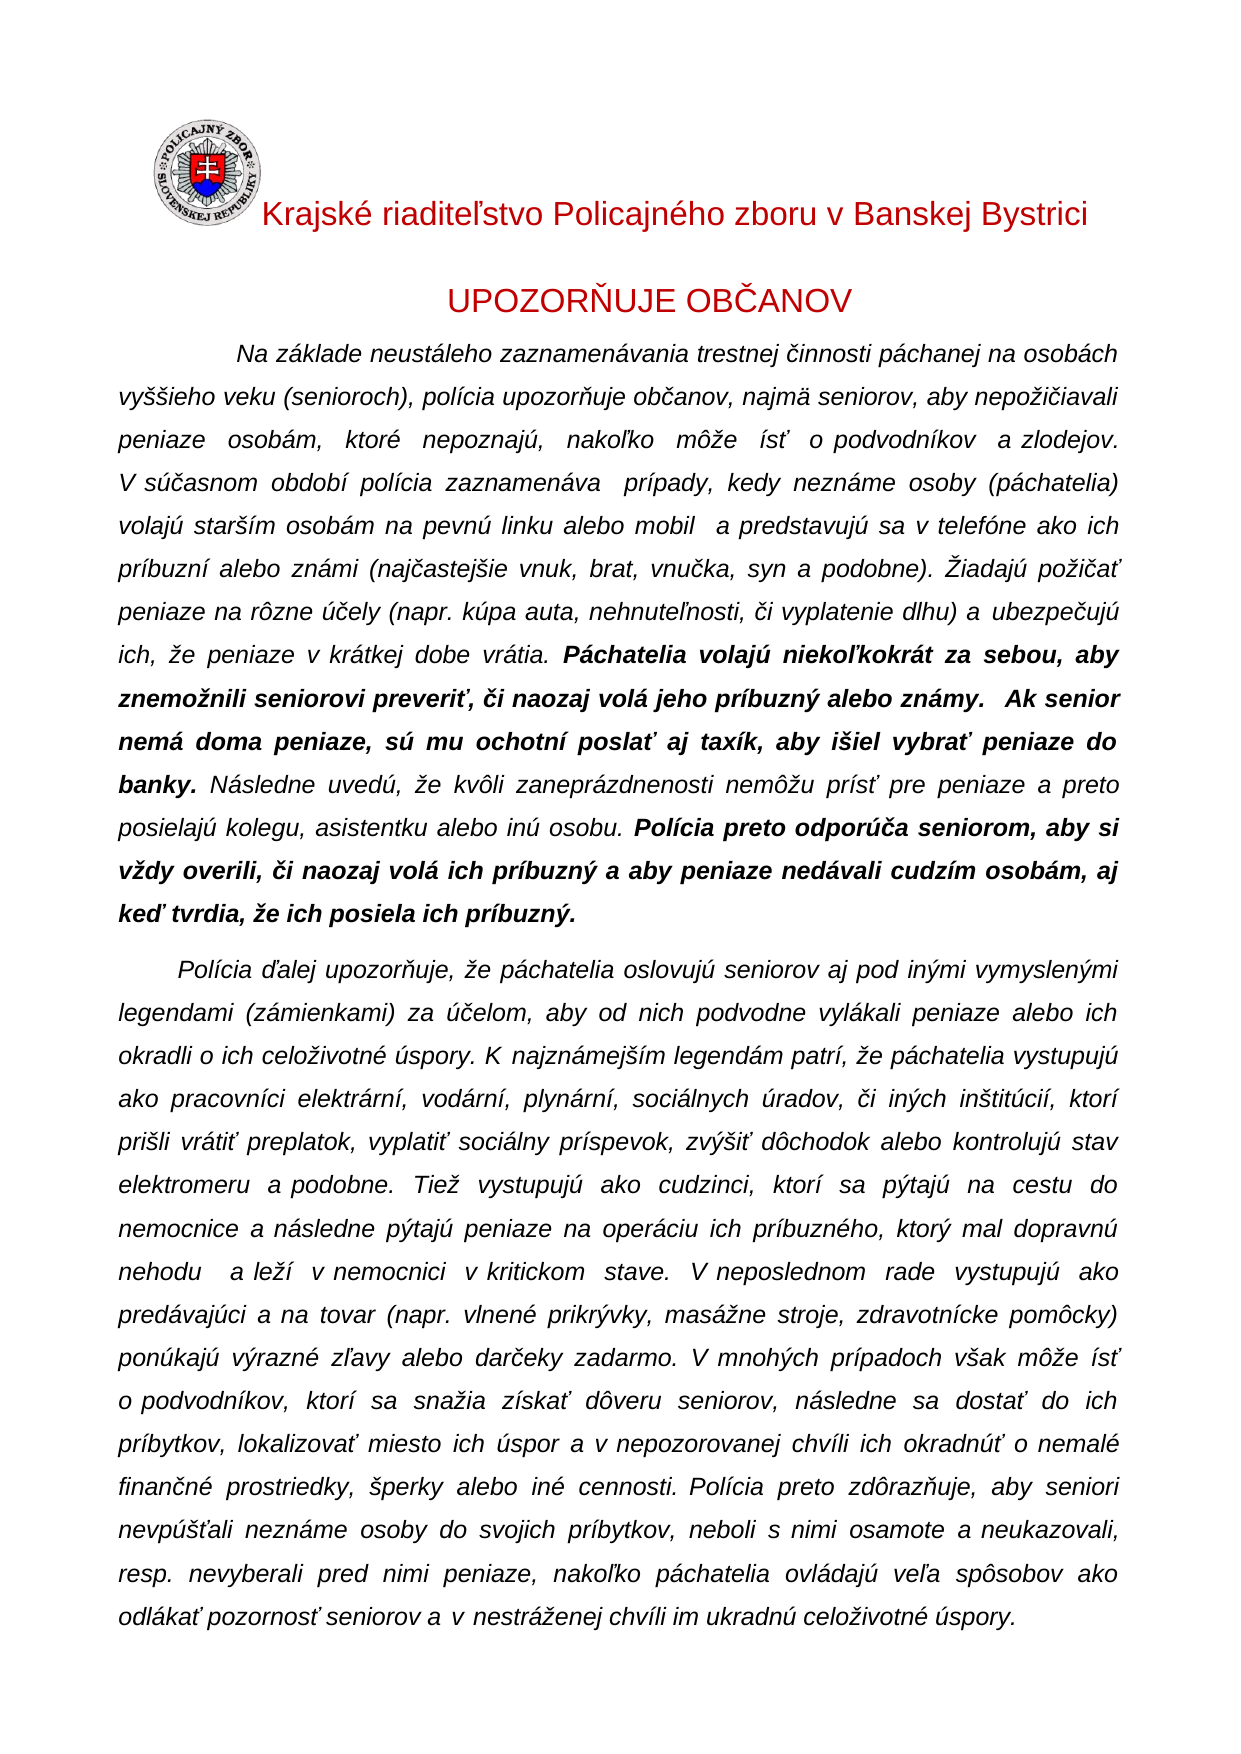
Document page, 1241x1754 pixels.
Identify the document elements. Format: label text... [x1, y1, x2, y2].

text Na základe neustáleho zaznamenávania trestnej činnosti páchanej na osobách vyššieho veku (senioroch), polícia upozorňuje občanov, najmä seniorov, aby nepožičiavali peniaze osobám, ktoré nepoznajú, nakoľko môže ísť o podvodníkov a zlodejov. V súčasnom období polícia zaznamenáva prípady, kedy neznáme osoby (páchatelia) volajú starším osobám na pevnú linku alebo mobil a predstavujú sa v telefóne ako ich príbuzní alebo známi (najčastejšie vnuk, brat, vnučka, syn a podobne). Žiadajú požičať peniaze na rôzne účely (napr. kúpa auta, nehnuteľnosti, či vyplatenie dlhu) a ubezpečujú ich, že peniaze v krátkej dobe vrátia. Páchatelia volajú niekoľkokrát za sebou, aby znemožnili seniorovi preveriť, či naozaj volá jeho príbuzný alebo známy. Ak senior nemá doma peniaze, sú mu ochotní poslať aj taxík, aby išiel vybrať peniaze do banky. Následne uvedú, že kvôli zaneprázdnenosti nemôžu prísť pre peniaze a preto posielajú kolegu, asistentku alebo inú osobu. Polícia preto odporúča seniorom, aby si vždy overili, či naozaj volá ich príbuzný a aby peniaze nedávali cudzím osobám, aj keď tvrdia, že ich posiela ich príbuzný. [118, 339, 1122, 928]
text Polícia ďalej upozorňuje, že páchatelia oslovujú seniorov aj pod inými vymyslenými legendami (zámienkami) za účelom, aby od nich podvodne vylákali peniaze alebo ich okradli o ich celoživotné úspory. K najznámejším legendám patrí, že páchatelia vystupujú ako pracovníci elektrární, vodární, plynární, sociálnych úradov, či iných inštitúcií, ktorí prišli vrátiť preplatok, vyplatiť sociálny príspevok, zvýšiť dôchodok alebo kontrolujú stav elektromeru a podobne. Tiež vystupujú ako cudzinci, ktorí sa pýtajú na cestu do nemocnice a následne pýtajú peniaze na operáciu ich príbuzného, ktorý mal dopravnú nehodu a leží v nemocnici v kritickom stave. V neposlednom rade vystupujú ako predávajúci a na tovar (napr. vlnené prikrývky, masážne stroje, zdravotnícke pomôcky) ponúkajú výrazné zľavy alebo darčeky zadarmo. V mnohých prípadoch však môže ísť o podvodníkov, ktorí sa snažia získať dôveru seniorov, následne sa dostať do ich príbytkov, lokalizovať miesto ich úspor a v nepozorovanej chvíli ich okradnúť o nemalé finančné prostriedky, šperky alebo iné cennosti. Polícia preto zdôrazňuje, aby seniori nevpúšťali neznáme osoby do svojich príbytkov, neboli s nimi osamote a neukazovali, resp. nevyberali pred nimi peniaze, nakoľko páchatelia ovládajú veľa spôsobov ako odlákať pozornosť seniorov a v nestráženej chvíli im ukradnú celoživotné úspory. [118, 955, 1122, 1631]
text Krajské riaditeľstvo Policajného zboru v Banskej Bystrici [118, 118, 1122, 232]
text Upozorňuje občanov [118, 281, 1122, 319]
